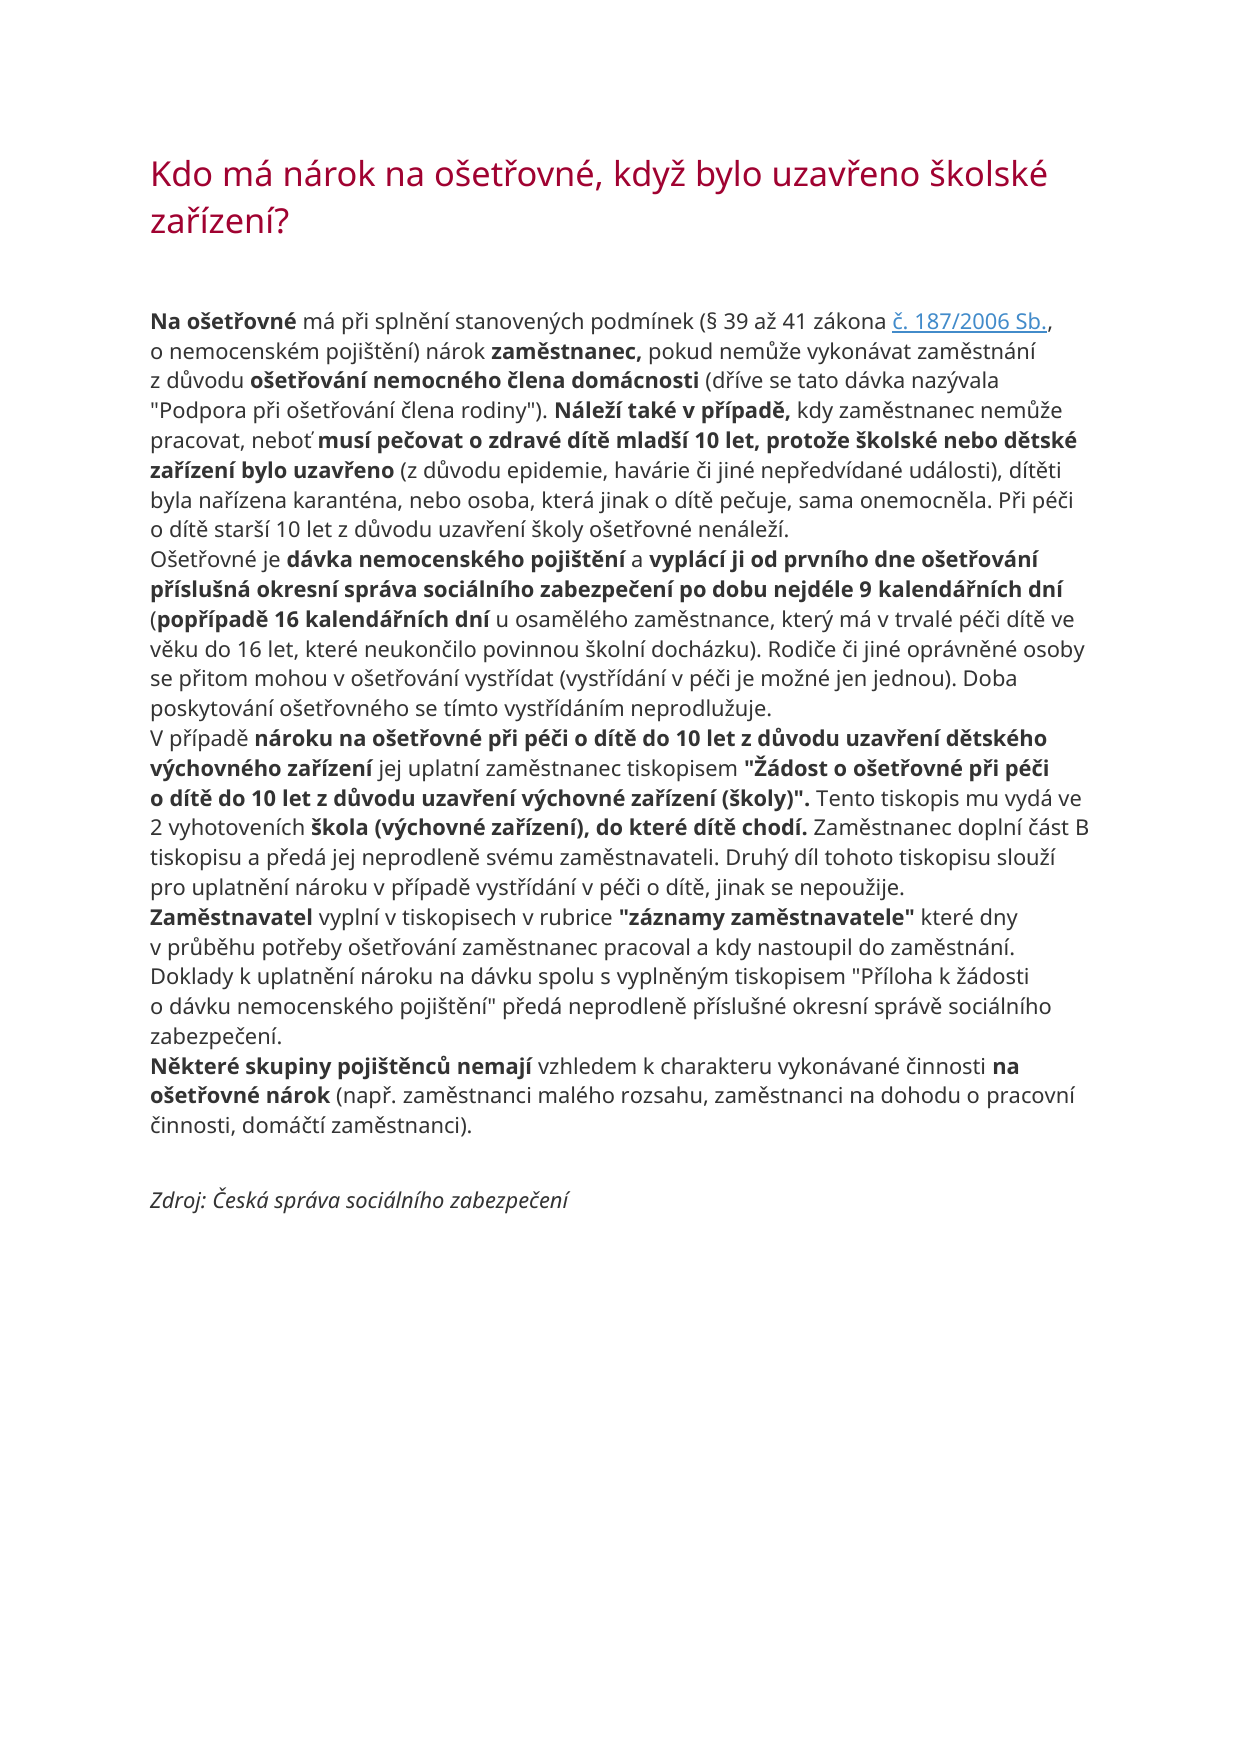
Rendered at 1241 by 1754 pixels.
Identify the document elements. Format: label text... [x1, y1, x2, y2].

subtitle Kdo má nárok na ošetřovné, když bylo uzavřeno školské zařízení? [150, 150, 1090, 244]
text Některé skupiny pojištěnců nemají vzhledem k charakteru vykonávané činnosti na ošetřovné nárok (např. zaměstnanci malého rozsahu, zaměstnanci na dohodu o pracovní činnosti, domáčtí zaměstnanci). [150, 1051, 1090, 1140]
text V případě nároku na ošetřovné při péči o dítě do 10 let z důvodu uzavření dětského výchovného zařízení jej uplatní zaměstnanec tiskopisem "Žádost o ošetřovné při péči o dítě do 10 let z důvodu uzavření výchovné zařízení (školy)". Tento tiskopis mu vydá ve 2 vyhotoveních škola (výchovné zařízení), do které dítě chodí. Zaměstnanec doplní část B tiskopisu a předá jej neprodleně svému zaměstnavateli. Druhý díl tohoto tiskopisu slouží pro uplatnění nároku v případě vystřídání v péči o dítě, jinak se nepoužije. [150, 723, 1090, 902]
text Zdroj: Česká správa sociálního zabezpečení [150, 1185, 1090, 1215]
text Na ošetřovné má při splnění stanovených podmínek (§ 39 až 41 zákona č. 187/2006 Sb., o nemocenském pojištění) nárok zaměstnanec, pokud nemůže vykonávat zaměstnání z důvodu ošetřování nemocného člena domácnosti (dříve se tato dávka nazývala "Podpora při ošetřování člena rodiny"). Náleží také v případě, kdy zaměstnanec nemůže pracovat, neboť musí pečovat o zdravé dítě mladší 10 let, protože školské nebo dětské zařízení bylo uzavřeno (z důvodu epidemie, havárie či jiné nepředvídané události), dítěti byla nařízena karanténa, nebo osoba, která jinak o dítě pečuje, sama onemocněla. Při péči o dítě starší 10 let z důvodu uzavření školy ošetřovné nenáleží. [150, 306, 1090, 544]
text Zaměstnavatel vyplní v tiskopisech v rubrice "záznamy zaměstnavatele" které dny v průběhu potřeby ošetřování zaměstnanec pracoval a kdy nastoupil do zaměstnání. Doklady k uplatnění nároku na dávku spolu s vyplněným tiskopisem "Příloha k žádosti o dávku nemocenského pojištění" předá neprodleně příslušné okresní správě sociálního zabezpečení. [150, 902, 1090, 1051]
text Ošetřovné je dávka nemocenského pojištění a vyplácí ji od prvního dne ošetřování příslušná okresní správa sociálního zabezpečení po dobu nejdéle 9 kalendářních dní (popřípadě 16 kalendářních dní u osamělého zaměstnance, který má v trvalé péči dítě ve věku do 16 let, které neukončilo povinnou školní docházku). Rodiče či jiné oprávněné osoby se přitom mohou v ošetřování vystřídat (vystřídání v péči je možné jen jednou). Doba poskytování ošetřovného se tímto vystřídáním neprodlužuje. [150, 544, 1090, 723]
